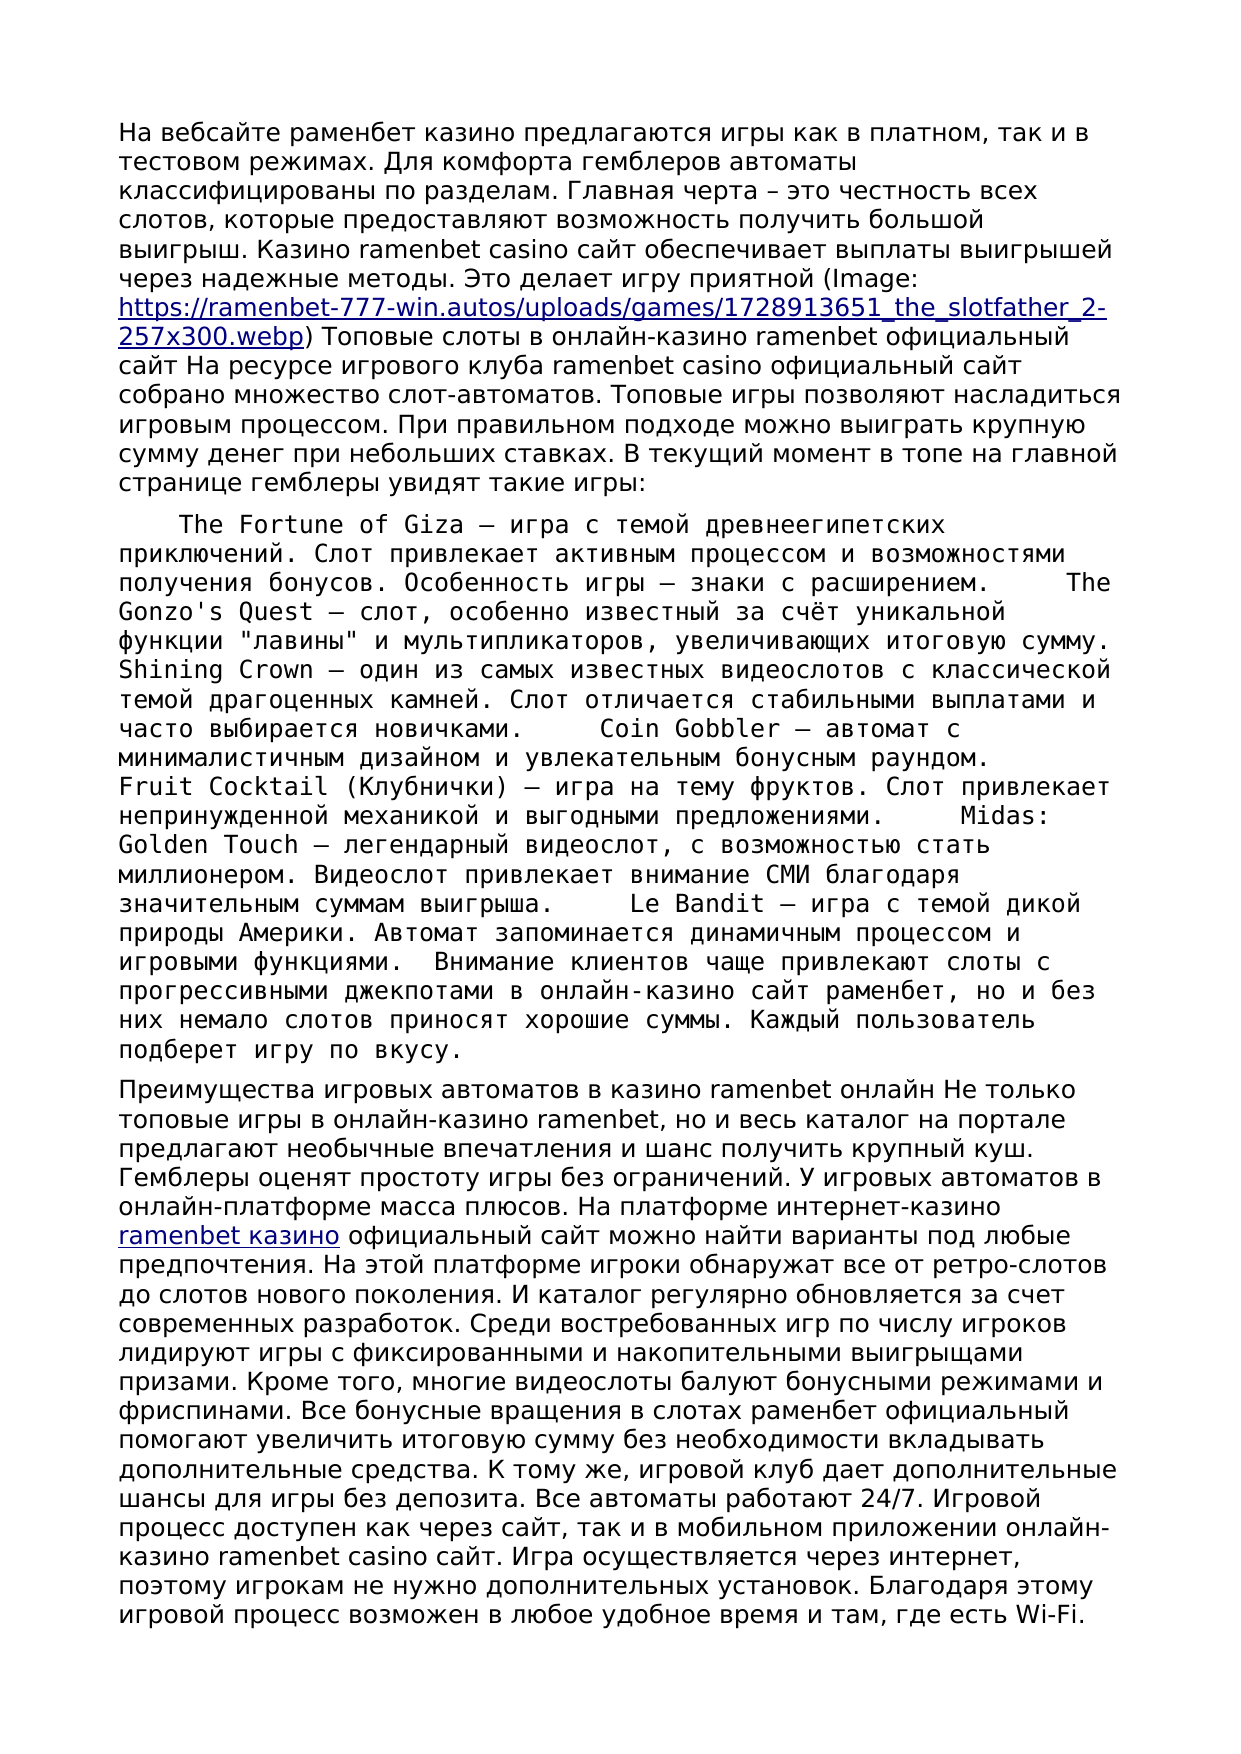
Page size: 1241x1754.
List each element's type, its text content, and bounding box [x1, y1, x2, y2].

text The Fortune of Giza – игра с темой древнеегипетских приключений. Слот привлекает активным процессом и возможностями получения бонусов. Особенность игры – знаки с расширением. The Gonzo's Quest – слот, особенно известный за счёт уникальной функции "лавины" и мультипликаторов, увеличивающих итоговую сумму. Shining Crown – один из самых известных видеослотов с классической темой драгоценных камней. Слот отличается стабильными выплатами и часто выбирается новичками. Coin Gobbler – автомат с минималистичным дизайном и увлекательным бонусным раундом. Fruit Cocktail (Клубнички) – игра на тему фруктов. Слот привлекает непринужденной механикой и выгодными предложениями. Midas: Golden Touch – легендарный видеослот, с возможностью стать миллионером. Видеослот привлекает внимание СМИ благодаря значительным суммам выигрыша. Le Bandit – игра с темой дикой природы Америки. Автомат запоминается динамичным процессом и игровыми функциями. Внимание клиентов чаще привлекают слоты с прогрессивными джекпотами в онлайн-казино сайт раменбет, но и без них немало слотов приносят хорошие суммы. Каждый пользователь подберет игру по вкусу. [118, 510, 1122, 1064]
text Преимущества игровых автоматов в казино ramenbet онлайн Не только топовые игры в онлайн-казино ramenbet, но и весь каталог на портале предлагают необычные впечатления и шанс получить крупный куш. Гемблеры оценят простоту игры без ограничений. У игровых автоматов в онлайн-платформе масса плюсов. На платформе интернет-казино ramenbet казино официальный сайт можно найти варианты под любые предпочтения. На этой платформе игроки обнаружат все от ретро-слотов до слотов нового поколения. И каталог регулярно обновляется за счет современных разработок. Среди востребованных игр по числу игроков лидируют игры с фиксированными и накопительными выигрыщами призами. Кроме того, многие видеослоты балуют бонусными режимами и фриспинами. Все бонусные вращения в слотах раменбет официальный помогают увеличить итоговую сумму без необходимости вкладывать дополнительные средства. К тому же, игровой клуб дает дополнительные шансы для игры без депозита. Все автоматы работают 24/7. Игровой процесс доступен как через сайт, так и в мобильном приложении онлайн-казино ramenbet casino сайт. Игра осуществляется через интернет, поэтому игрокам не нужно дополнительных установок. Благодаря этому игровой процесс возможен в любое удобное время и там, где есть Wi-Fi. [118, 1076, 1122, 1630]
text На вебсайте раменбет казино предлагаются игры как в платном, так и в тестовом режимах. Для комфорта гемблеров автоматы классифицированы по разделам. Главная черта – это честность всех слотов, которые предоставляют возможность получить большой выигрыш. Казино ramenbet casino сайт обеспечивает выплаты выигрышей через надежные методы. Это делает игру приятной (Image: https://ramenbet-777-win.autos/uploads/games/1728913651_the_slotfather_2-257x300.webp) Топовые слоты в онлайн-казино ramenbet официальный сайт На ресурсе игрового клуба ramenbet casino официальный сайт собрано множество слот-автоматов. Топовые игры позволяют насладиться игровым процессом. При правильном подходе можно выиграть крупную сумму денег при небольших ставках. В текущий момент в топе на главной странице гемблеры увидят такие игры: [118, 118, 1122, 497]
